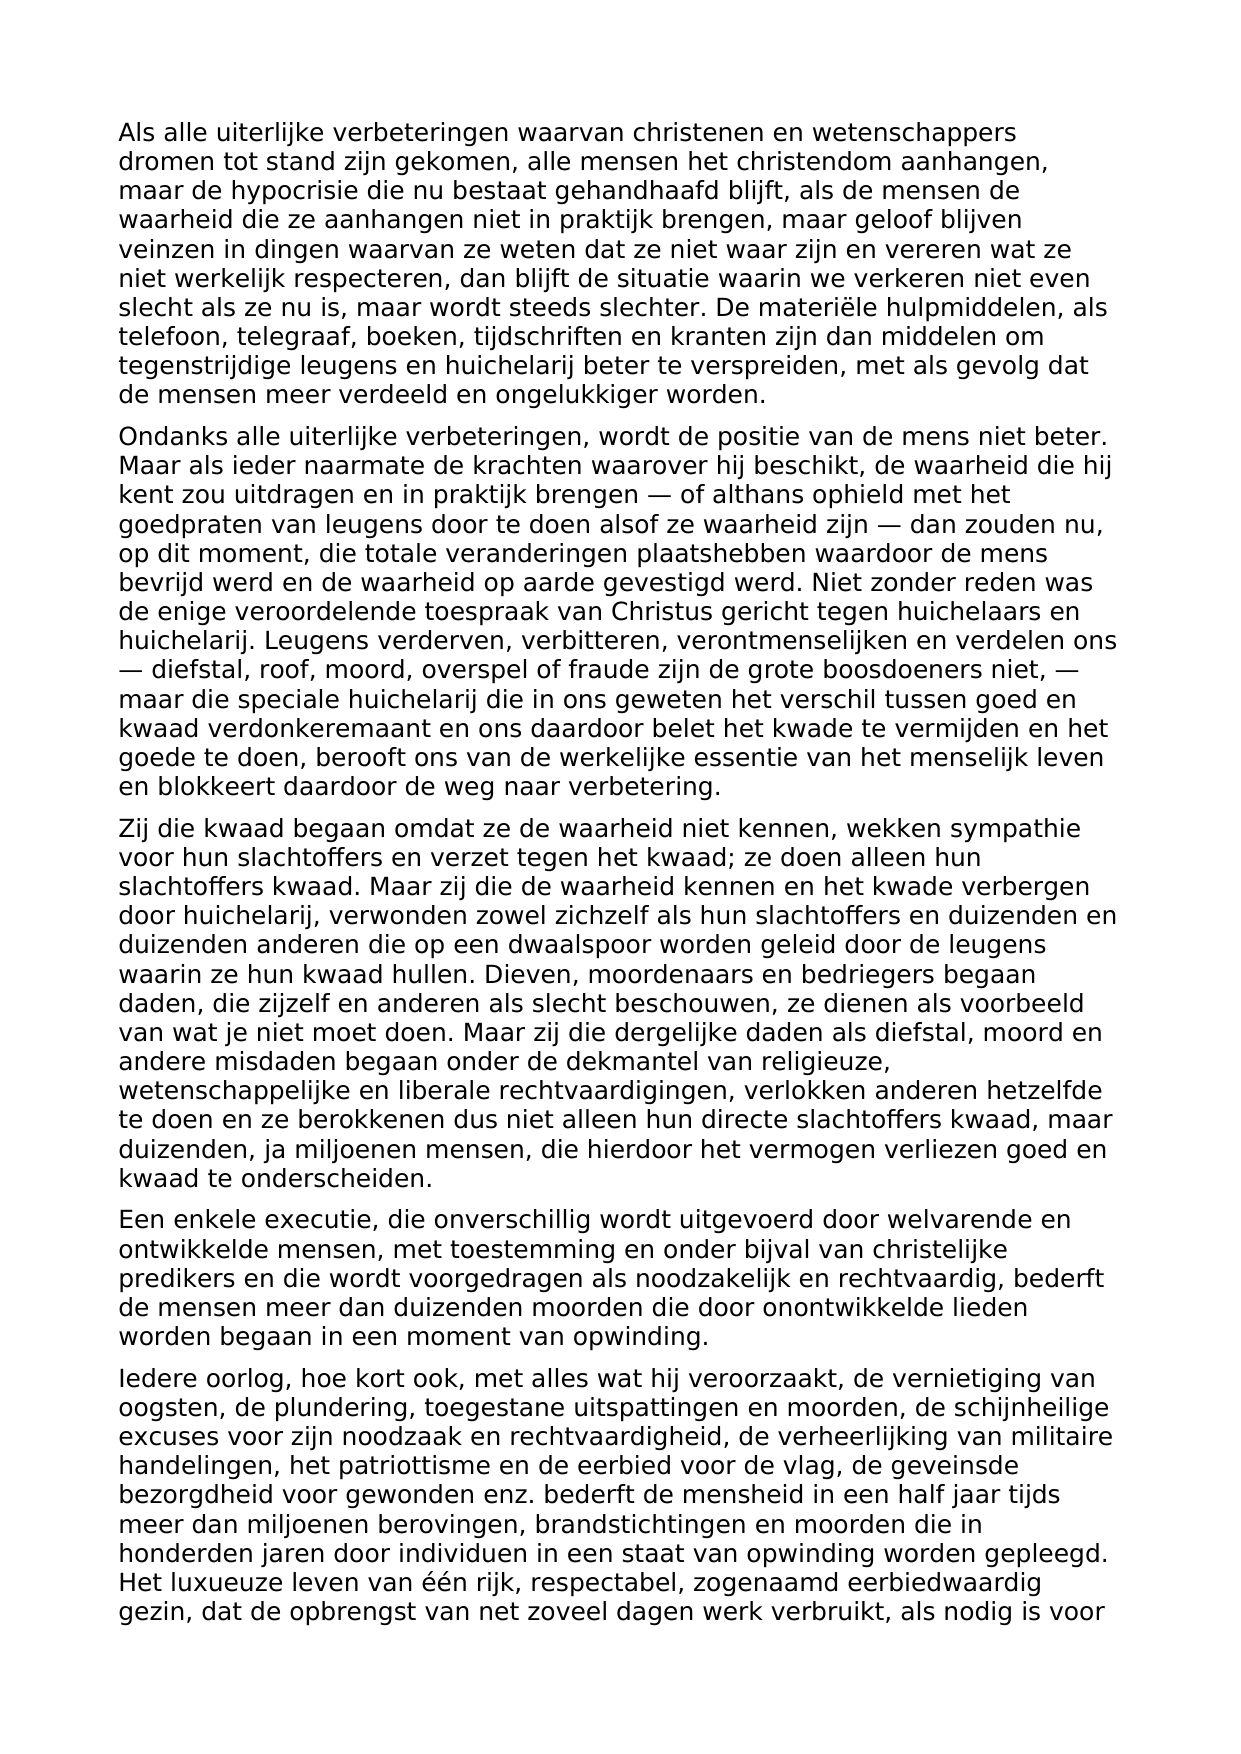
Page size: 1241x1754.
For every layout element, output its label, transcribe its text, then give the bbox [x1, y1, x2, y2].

text Een enkele executie, die onverschillig wordt uitgevoerd door welvarende en ontwikkelde mensen, met toestemming en onder bijval van christelijke predikers en die wordt voorgedragen als noodzakelijk en rechtvaardig, bederft de mensen meer dan duizenden moorden die door onontwikkelde lieden worden begaan in een moment van opwinding. [118, 1206, 1122, 1351]
text Iedere oorlog, hoe kort ook, met alles wat hij veroorzaakt, de vernietiging van oogsten, de plundering, toegestane uitspattingen en moorden, de schijnheilige excuses voor zijn noodzaak en rechtvaardigheid, de verheerlijking van militaire handelingen, het patriottisme en de eerbied voor de vlag, de geveinsde bezorgdheid voor gewonden enz. bederft de mensheid in een half jaar tijds meer dan miljoenen berovingen, brandstichtingen en moorden die in honderden jaren door individuen in een staat van opwinding worden gepleegd. Het luxueuze leven van één rijk, respectabel, zogenaamd eerbiedwaardig gezin, dat de opbrengst van net zoveel dagen werk verbruikt, als nodig is voor [118, 1364, 1122, 1626]
text Ondanks alle uiterlijke verbeteringen, wordt de positie van de mens niet beter. Maar als ieder naarmate de krachten waarover hij beschikt, de waarheid die hij kent zou uitdragen en in praktijk brengen — of althans ophield met het goedpraten van leugens door te doen alsof ze waarheid zijn — dan zouden nu, op dit moment, die totale veranderingen plaatshebben waardoor de mens bevrijd werd en de waarheid op aarde gevestigd werd. Niet zonder reden was de enige veroordelende toespraak van Christus gericht tegen huichelaars en huichelarij. Leugens verderven, verbitteren, verontmenselijken en verdelen ons — diefstal, roof, moord, overspel of fraude zijn de grote boosdoeners niet, — maar die speciale huichelarij die in ons geweten het verschil tussen goed en kwaad verdonkeremaant en ons daardoor belet het kwade te vermijden en het goede te doen, berooft ons van de werkelijke essentie van het menselijk leven en blokkeert daardoor de weg naar verbetering. [118, 422, 1122, 801]
text Zij die kwaad begaan omdat ze de waarheid niet kennen, wekken sympathie voor hun slachtoffers en verzet tegen het kwaad; ze doen alleen hun slachtoffers kwaad. Maar zij die de waarheid kennen en het kwade verbergen door huichelarij, verwonden zowel zichzelf als hun slachtoffers en duizenden en duizenden anderen die op een dwaalspoor worden geleid door de leugens waarin ze hun kwaad hullen. Dieven, moordenaars en bedriegers begaan daden, die zijzelf en anderen als slecht beschouwen, ze dienen als voorbeeld van wat je niet moet doen. Maar zij die dergelijke daden als diefstal, moord en andere misdaden begaan onder de dekmantel van religieuze, wetenschappelijke en liberale rechtvaardigingen, verlokken anderen hetzelfde te doen en ze berokkenen dus niet alleen hun directe slachtoffers kwaad, maar duizenden, ja miljoenen mensen, die hierdoor het vermogen verliezen goed en kwaad te onderscheiden. [118, 814, 1122, 1193]
text Als alle uiterlijke verbeteringen waarvan christenen en wetenschappers dromen tot stand zijn gekomen, alle mensen het christendom aanhangen, maar de hypocrisie die nu bestaat gehandhaafd blijft, als de mensen de waarheid die ze aanhangen niet in praktijk brengen, maar geloof blijven veinzen in dingen waarvan ze weten dat ze niet waar zijn en vereren wat ze niet werkelijk respecteren, dan blijft de situatie waarin we verkeren niet even slecht als ze nu is, maar wordt steeds slechter. De materiële hulpmiddelen, als telefoon, telegraaf, boeken, tijdschriften en kranten zijn dan middelen om tegenstrijdige leugens en huichelarij beter te verspreiden, met als gevolg dat de mensen meer verdeeld en ongelukkiger worden. [118, 118, 1122, 410]
